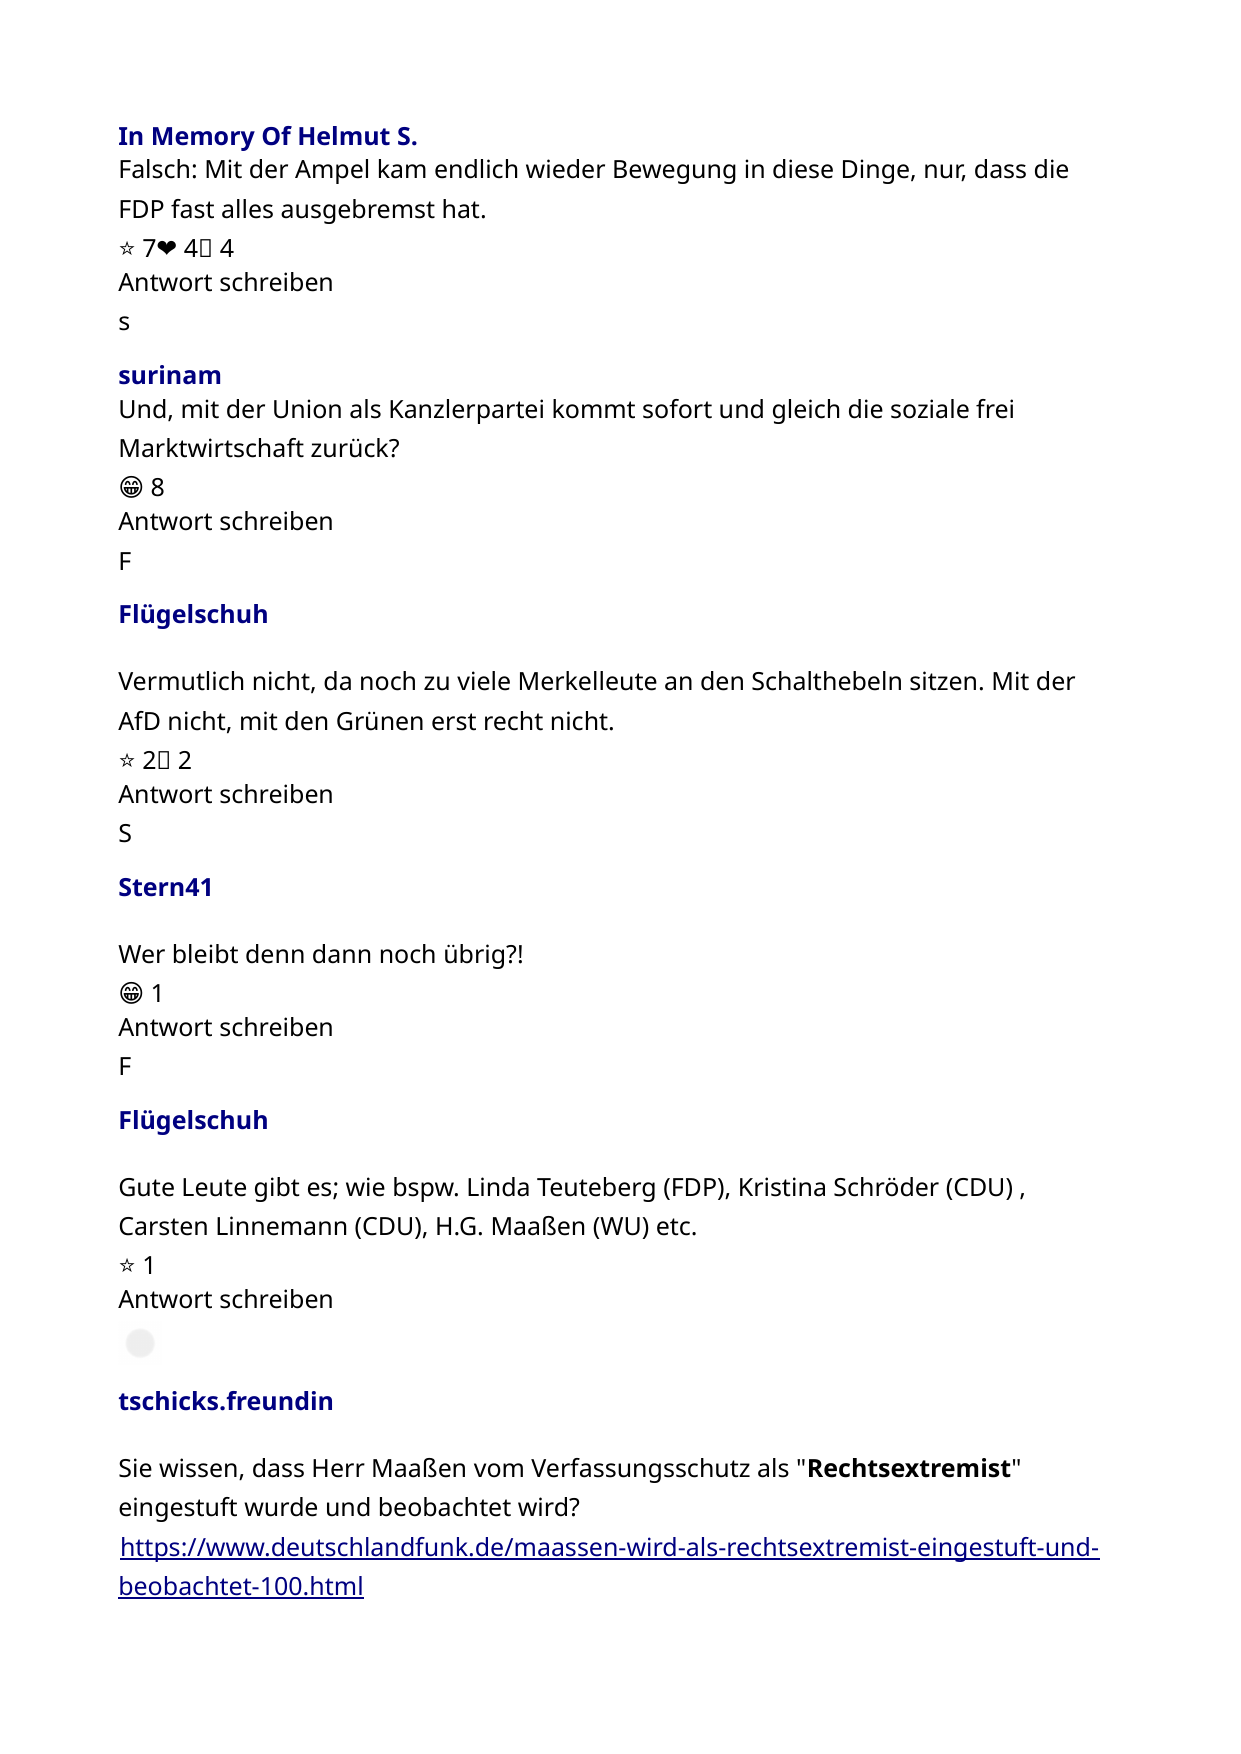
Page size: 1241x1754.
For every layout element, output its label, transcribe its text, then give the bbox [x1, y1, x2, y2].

subtitle Flügelschuh [118, 1102, 1122, 1137]
text Antwort schreiben [118, 776, 1122, 810]
subtitle Flügelschuh [118, 597, 1122, 631]
subtitle In Memory Of Helmut S. [118, 118, 1122, 152]
text Falsch: Mit der Ampel kam endlich wieder Bewegung in diese Dinge, nur, dass die FDP fast alles ausgebremst hat. [118, 152, 1122, 225]
text s [118, 304, 1122, 338]
text ⭐️ 2🤨 2 [118, 742, 1122, 776]
text Wer bleibt denn dann noch übrig?! [118, 936, 1122, 970]
text https://www.deutschlandfunk.de/maassen-wird-als-rechtsextremist-eingestuft-und-beobachtet-100.html [118, 1529, 1122, 1602]
text ⭐️ 7❤️ 4🤨 4 [118, 231, 1122, 264]
subtitle surinam [118, 357, 1122, 392]
subtitle Stern41 [118, 869, 1122, 903]
text Antwort schreiben [118, 264, 1122, 299]
text Gute Leute gibt es; wie bspw. Linda Teuteberg (FDP), Kristina Schröder (CDU) , Carsten Linnemann (CDU), H.G. Maaßen (WU) etc. [118, 1169, 1122, 1243]
text Antwort schreiben [118, 1282, 1122, 1316]
text ⭐️ 1 [118, 1248, 1122, 1282]
text 😁 1 [118, 976, 1122, 1009]
text F [118, 543, 1122, 577]
text S [118, 816, 1122, 849]
text Und, mit der Union als Kanzlerpartei kommt sofort und gleich die soziale frei Marktwirtschaft zurück? [118, 392, 1122, 465]
text Vermutlich nicht, da noch zu viele Merkelleute an den Schalthebeln sitzen. Mit der AfD nicht, mit den Grünen erst recht nicht. [118, 664, 1122, 737]
text F [118, 1049, 1122, 1083]
subtitle tschicks.freundin [118, 1384, 1122, 1418]
text Sie wissen, dass Herr Maaßen vom Verfassungsschutz als "Rechtsextremist" eingestuft wurde und beobachtet wird? [118, 1451, 1122, 1524]
text Antwort schreiben [118, 1009, 1122, 1044]
text 😁 8 [118, 470, 1122, 504]
text Antwort schreiben [118, 504, 1122, 538]
picture [118, 1321, 162, 1365]
